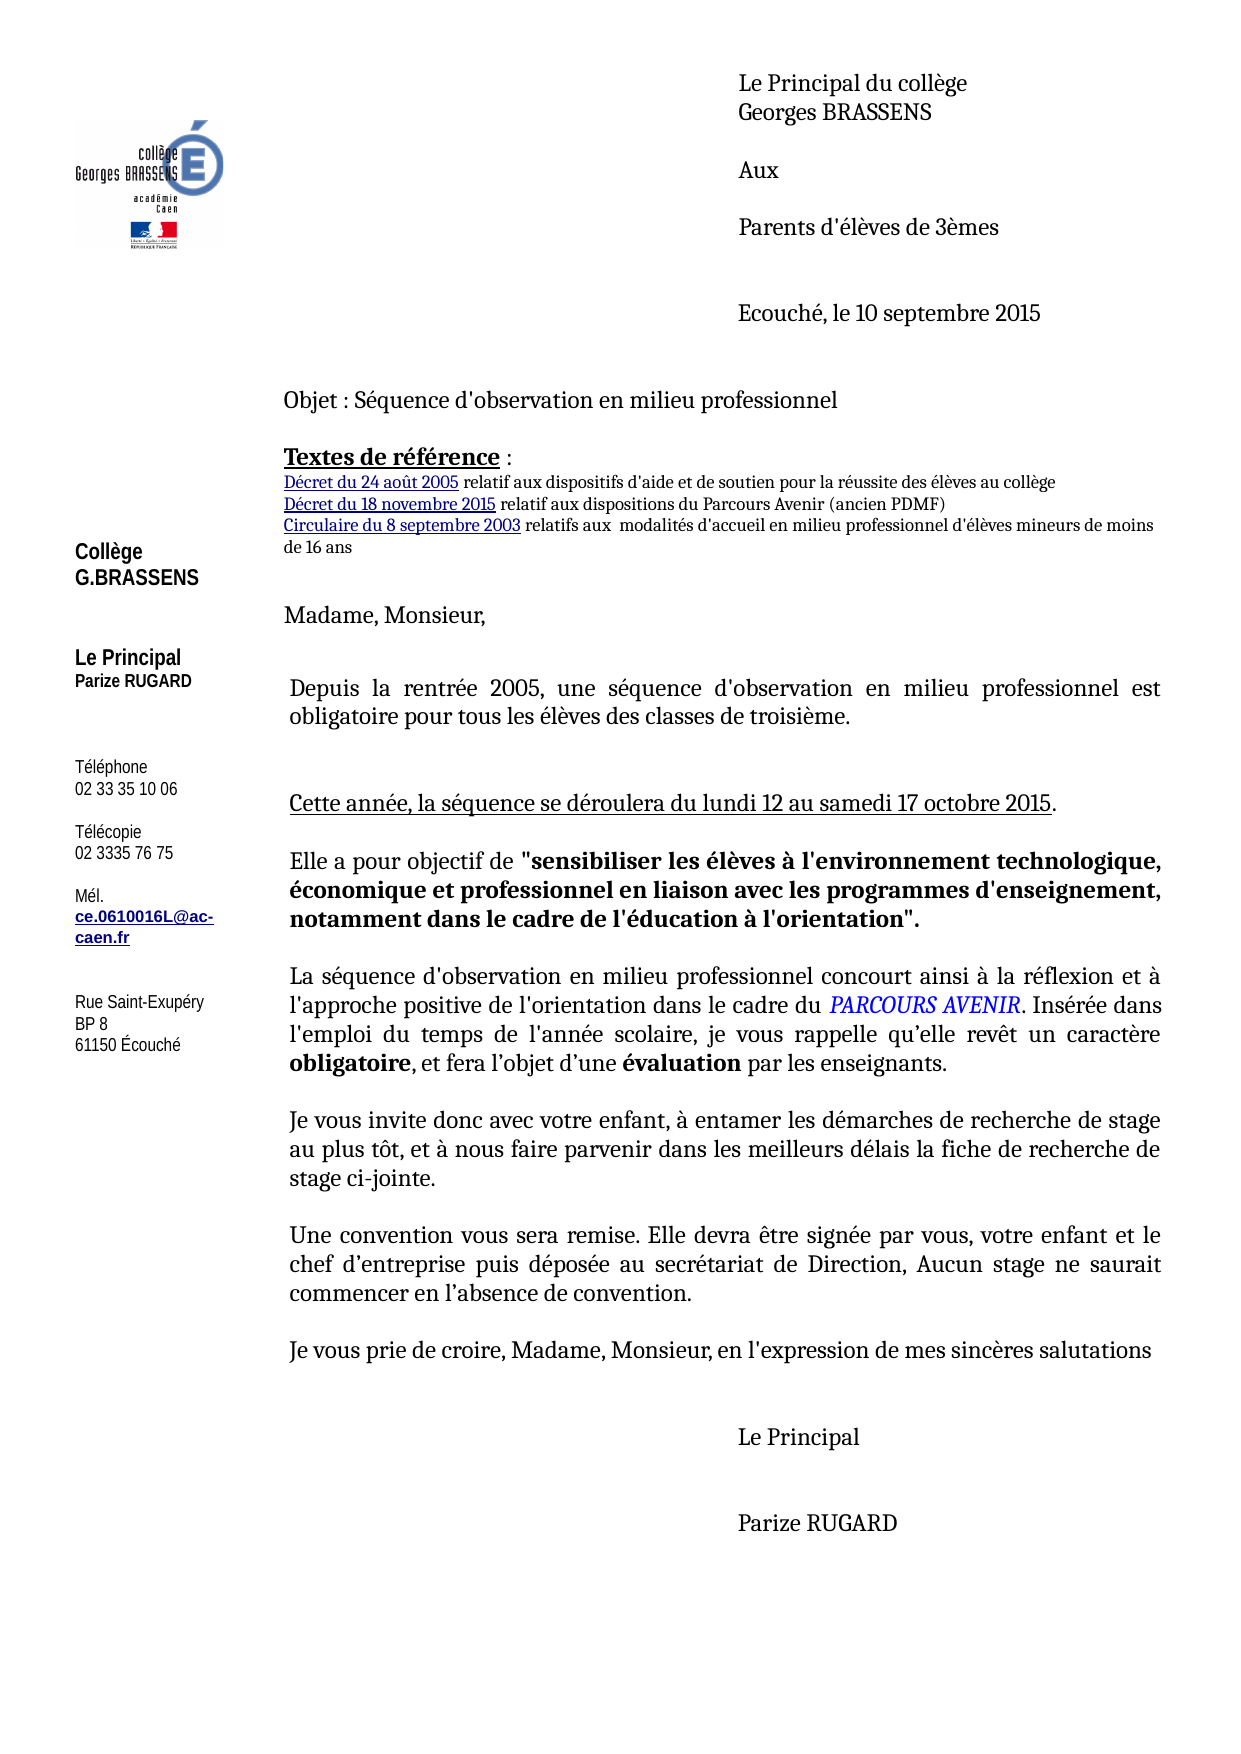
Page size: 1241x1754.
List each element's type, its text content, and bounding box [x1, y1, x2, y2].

text [75, 249, 223, 538]
text Parize RUGARD [738, 1509, 1162, 1567]
text Circulaire du 8 septembre 2003 relatifs aux modalités d'accueil en milieu professionnel d'élèves mineurs de moins de 16 ans [284, 515, 1162, 558]
text Textes de référence : [284, 443, 1162, 472]
text Georges BRASSENS [738, 98, 1162, 127]
text [75, 864, 223, 885]
text Le Principal du collège [738, 69, 1162, 98]
text [75, 1056, 223, 1484]
text [75, 948, 223, 991]
text Madame, Monsieur, [284, 601, 1162, 630]
text Une convention vous sera remise. Elle devra être signée par vous, votre enfant et le chef d’entreprise puis déposée au secrétariat de Direction, Aucun stage ne saurait commencer en l’absence de convention. [289, 1221, 1162, 1307]
text Depuis la rentrée 2005, une séquence d'observation en milieu professionnel est obligatoire pour tous les élèves des classes de troisième. [289, 673, 1162, 731]
text Mél. [75, 885, 223, 907]
text Objet : Séquence d'observation en milieu professionnel [284, 386, 1162, 414]
text [75, 691, 223, 756]
text Je vous invite donc avec votre enfant, à entamer les démarches de recherche de stage au plus tôt, et à nous faire parvenir dans les meilleurs délais la fiche de recherche de stage ci-jointe. [289, 1106, 1162, 1192]
text Aux [738, 156, 1162, 184]
text Téléphone [75, 756, 223, 778]
text Parents d'élèves de 3èmes [738, 213, 1142, 242]
text [75, 94, 223, 120]
text Collège G.BRASSENS [75, 538, 223, 591]
text 02 3335 76 75 [75, 842, 223, 864]
text Cette année, la séquence se déroulera du lundi 12 au samedi 17 octobre 2015. [289, 789, 1162, 818]
subtitle Le Principal [75, 643, 223, 670]
text Je vous prie de croire, Madame, Monsieur, en l'expression de mes sincères salutations [289, 1336, 1162, 1365]
picture [75, 120, 224, 249]
text Le Principal [738, 1423, 1162, 1481]
text Décret du 24 août 2005 relatif aux dispositifs d'aide et de soutien pour la réussite des élèves au collège [284, 472, 1162, 493]
text 02 33 35 10 06 [75, 778, 223, 799]
text Parize RUGARD [75, 670, 223, 691]
text Rue Saint-Exupéry BP 8 61150 Écouché [75, 991, 223, 1056]
text Elle a pour objectif de "sensibiliser les élèves à l'environnement technologique, économique et professionnel en liaison avec les programmes d'enseignement, notamment dans le cadre de l'éducation à l'orientation". [289, 847, 1162, 933]
subtitle Télécopie [75, 821, 223, 842]
text Décret du 18 novembre 2015 relatif aux dispositions du Parcours Avenir (ancien PDMF) [284, 493, 1162, 515]
text [75, 799, 223, 821]
text [75, 591, 223, 643]
text ce.0610016L@ac-caen.fr [75, 907, 223, 948]
text Ecouché, le 10 septembre 2015 [625, 299, 1162, 328]
text La séquence d'observation en milieu professionnel concourt ainsi à la réflexion et à l'approche positive de l'orientation dans le cadre du PARCOURS AVENIR. Insérée dans l'emploi du temps de l'année scolaire, je vous rappelle qu’elle revêt un caractère obligatoire, et fera l’objet d’une évaluation par les enseignants. [289, 933, 1162, 1077]
